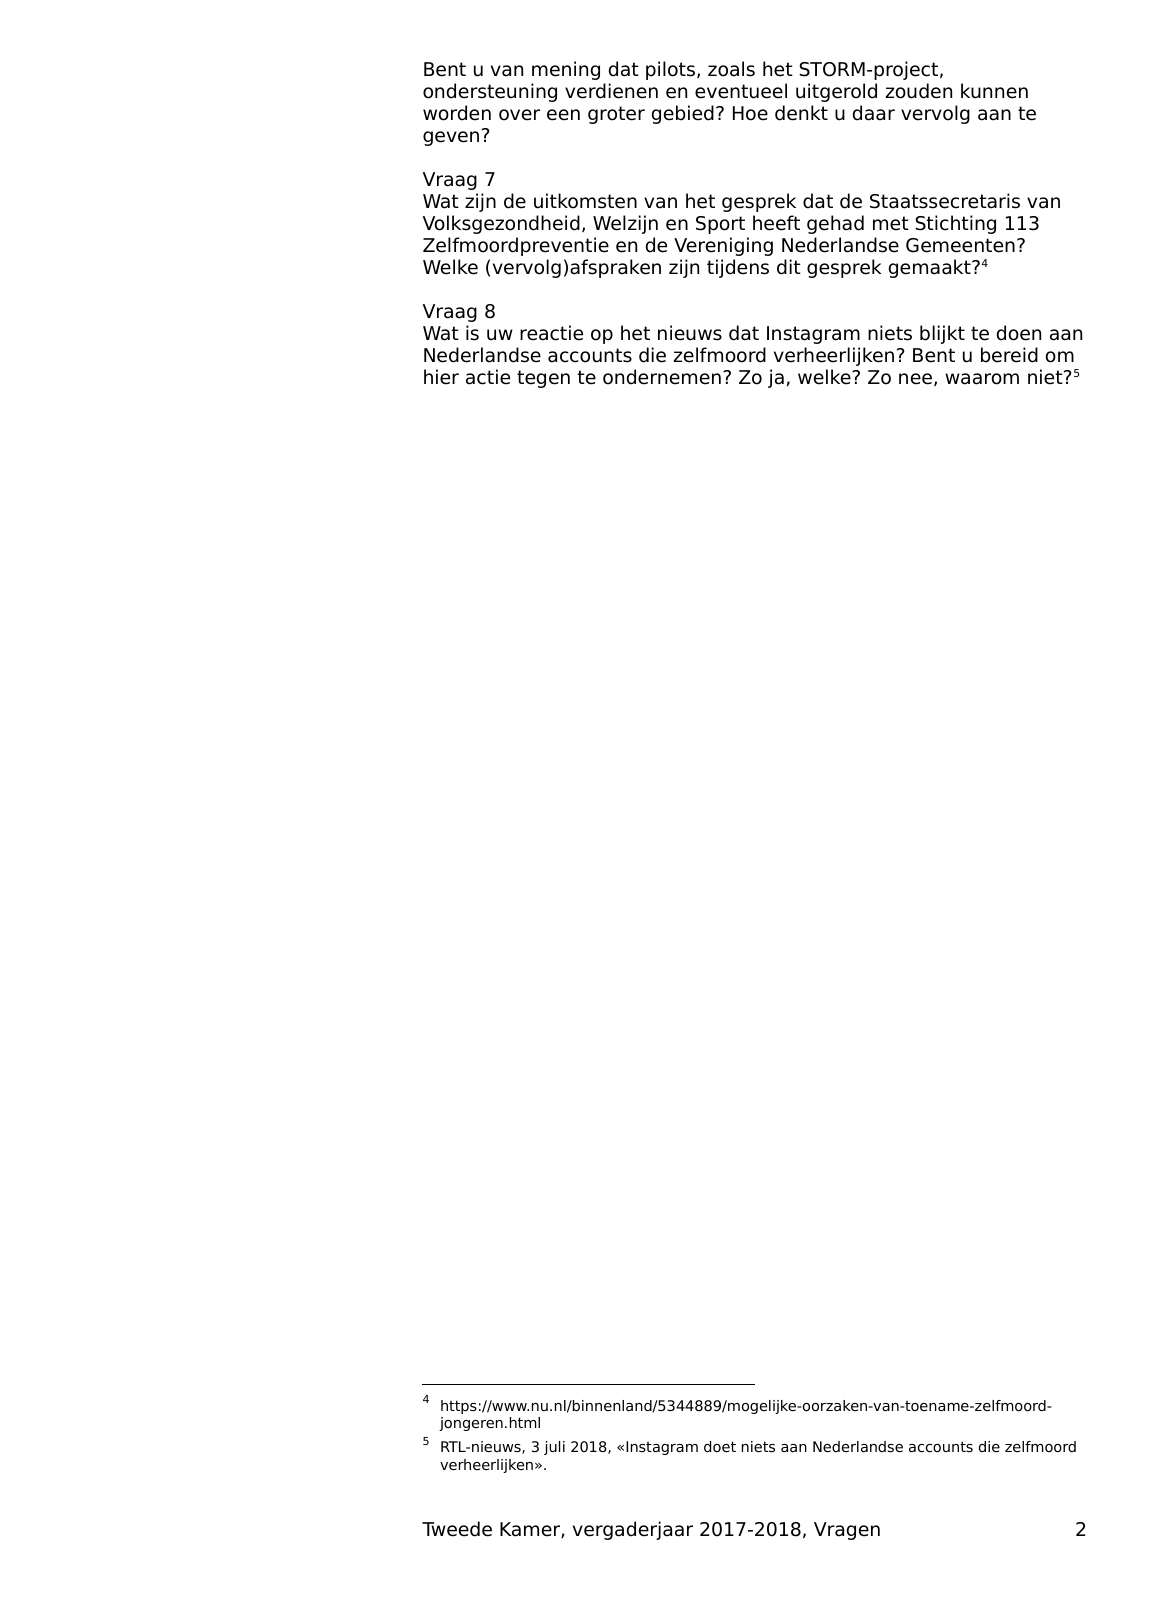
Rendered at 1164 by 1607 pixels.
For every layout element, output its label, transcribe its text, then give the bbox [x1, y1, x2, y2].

text Wat is uw reactie op het nieuws dat Instagram niets blijkt te doen aan Nederlandse accounts die zelfmoord verheerlijken? Bent u bereid om hier actie tegen te ondernemen? Zo ja, welke? Zo nee, waarom niet? [422, 323, 1087, 389]
text Wat zijn de uitkomsten van het gesprek dat de Staatssecretaris van Volksgezondheid, Welzijn en Sport heeft gehad met Stichting 113 Zelfmoordpreventie en de Vereniging Nederlandse Gemeenten? Welke (vervolg)afspraken zijn tijdens dit gesprek gemaakt? [422, 191, 1087, 279]
text https://www.nu.nl/binnenland/5344889/mogelijke-oorzaken-van-toename-zelfmoord-jongeren.html [422, 1393, 1087, 1432]
text RTL-nieuws, 3 juli 2018, «Instagram doet niets aan Nederlandse accounts die zelfmoord verheerlijken». [422, 1435, 1087, 1474]
text Bent u van mening dat pilots, zoals het STORM-project, ondersteuning verdienen en eventueel uitgerold zouden kunnen worden over een groter gebied? Hoe denkt u daar vervolg aan te geven? [422, 59, 1087, 147]
text Vraag 7 [422, 169, 1087, 191]
text Vraag 8 [422, 301, 1087, 323]
